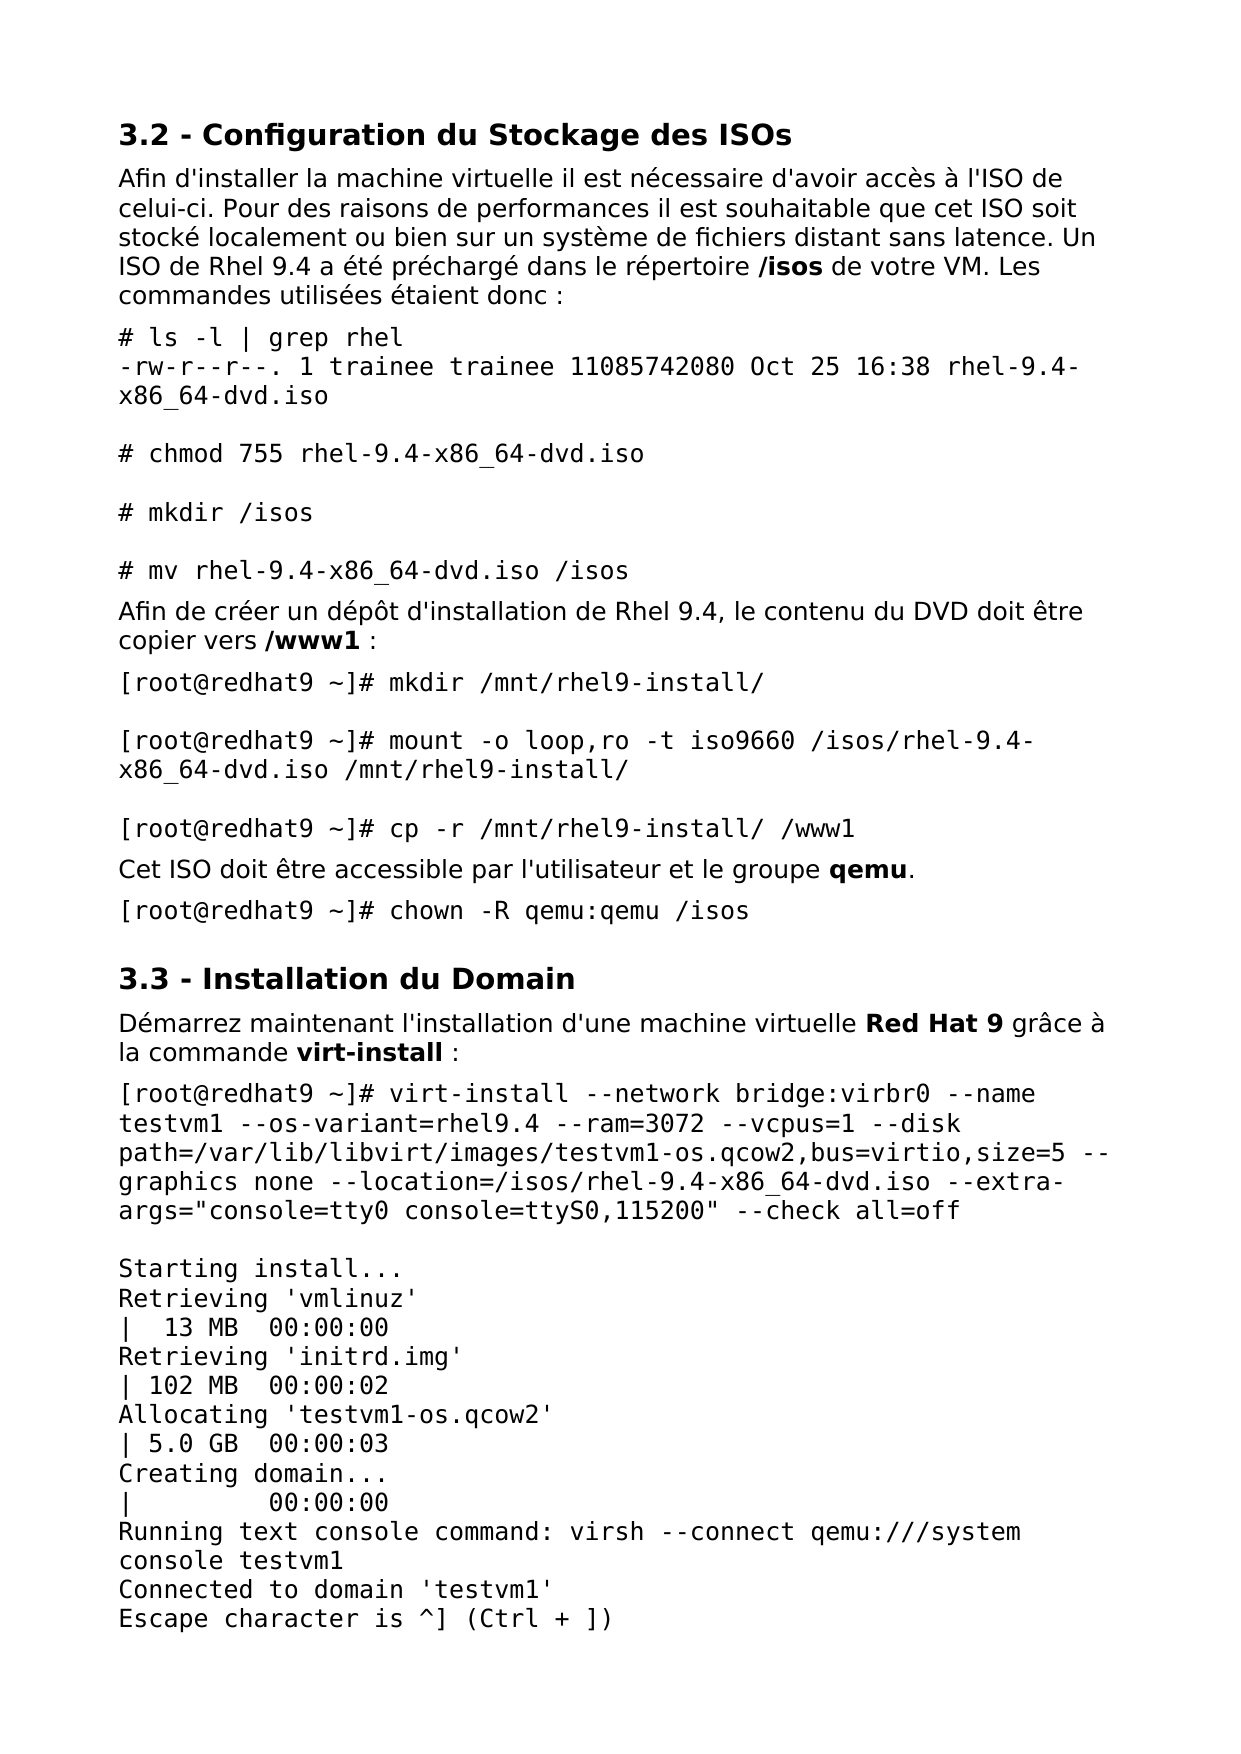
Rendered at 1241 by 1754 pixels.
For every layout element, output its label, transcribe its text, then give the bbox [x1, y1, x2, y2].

text Cet ISO doit être accessible par l'utilisateur et le groupe qemu. [118, 855, 1122, 884]
text Afin d'installer la machine virtuelle il est nécessaire d'avoir accès à l'ISO de celui-ci. Pour des raisons de performances il est souhaitable que cet ISO soit stocké localement ou bien sur un système de fichiers distant sans latence. Un ISO de Rhel 9.4 a été préchargé dans le répertoire /isos de votre VM. Les commandes utilisées étaient donc : [118, 164, 1122, 310]
text [root@redhat9 ~]# virt-install --network bridge:virbr0 --name testvm1 --os-variant=rhel9.4 --ram=3072 --vcpus=1 --disk path=/var/lib/libvirt/images/testvm1-os.qcow2,bus=virtio,size=5 --graphics none --location=/isos/rhel-9.4-x86_64-dvd.iso --extra-args="console=tty0 console=ttyS0,115200" --check all=off Starting install... Retrieving 'vmlinuz' | 13 MB 00:00:00 Retrieving 'initrd.img' | 102 MB 00:00:02 Allocating 'testvm1-os.qcow2' | 5.0 GB 00:00:03 Creating domain... | 00:00:00 Running text console command: virsh --connect qemu:///system console testvm1 Connected to domain 'testvm1' Escape character is ^] (Ctrl + ]) [118, 1080, 1122, 1634]
subtitle 3.3 - Installation du Domain [118, 962, 1122, 996]
subtitle 3.2 - Configuration du Stockage des ISOs [118, 118, 1122, 152]
text [root@redhat9 ~]# chown -R qemu:qemu /isos [118, 896, 1122, 926]
text [root@redhat9 ~]# mkdir /mnt/rhel9-install/ [root@redhat9 ~]# mount -o loop,ro -t iso9660 /isos/rhel-9.4-x86_64-dvd.iso /mnt/rhel9-install/ [root@redhat9 ~]# cp -r /mnt/rhel9-install/ /www1 [118, 668, 1122, 843]
text Afin de créer un dépôt d'installation de Rhel 9.4, le contenu du DVD doit être copier vers /www1 : [118, 597, 1122, 656]
text Démarrez maintenant l'installation d'une machine virtuelle Red Hat 9 grâce à la commande virt-install : [118, 1009, 1122, 1067]
text # ls -l | grep rhel -rw-r--r--. 1 trainee trainee 11085742080 Oct 25 16:38 rhel-9.4-x86_64-dvd.iso # chmod 755 rhel-9.4-x86_64-dvd.iso # mkdir /isos # mv rhel-9.4-x86_64-dvd.iso /isos [118, 323, 1122, 585]
